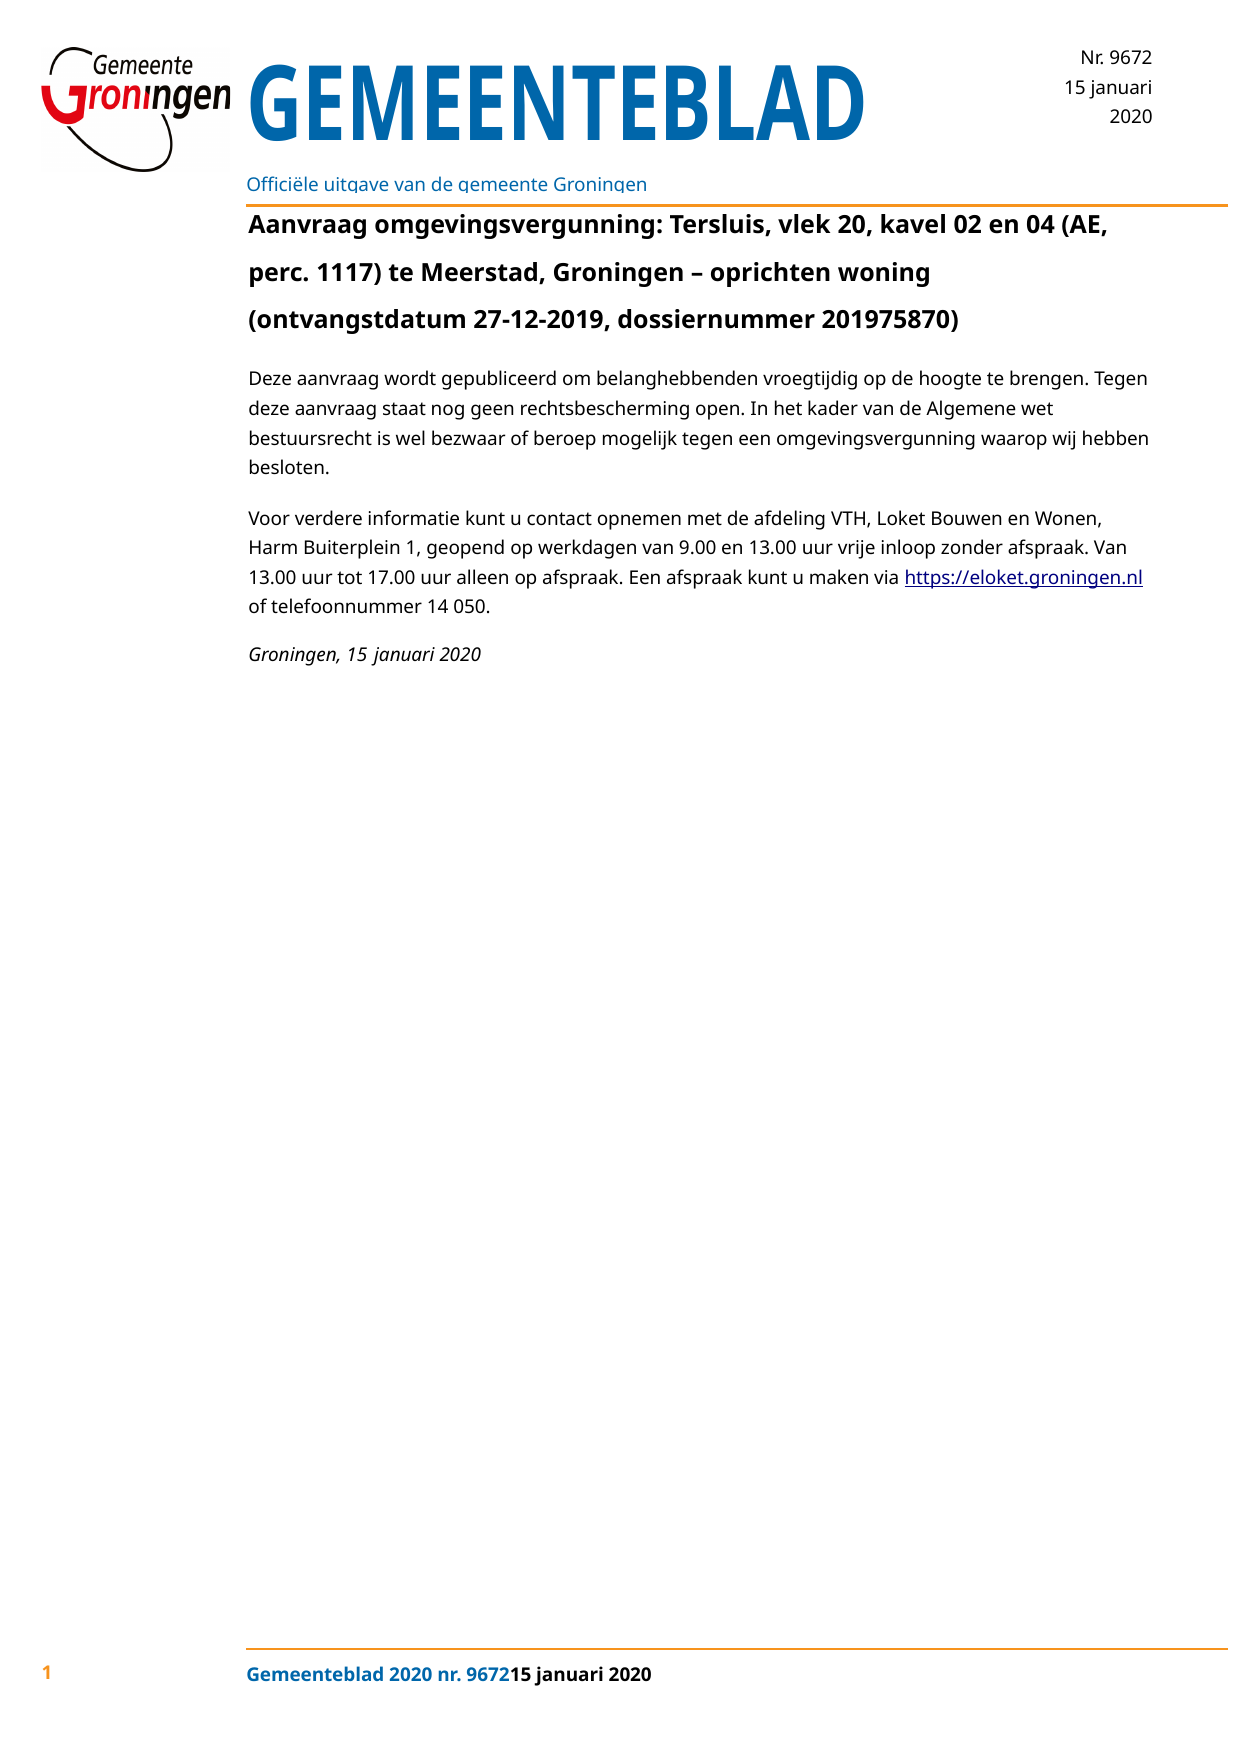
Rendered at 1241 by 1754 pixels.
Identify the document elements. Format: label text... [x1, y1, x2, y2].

text Aanvraag omgevingsvergunning: Tersluis, vlek 20, kavel 02 en 04 (AE, perc. 1117) te Meerstad, Groningen – oprichten woning (ontvangstdatum 27-12-2019, dossiernummer 201975870) [248, 207, 1152, 336]
picture [41, 47, 231, 172]
text Deze aanvraag wordt gepubliceerd om belanghebbenden vroegtijdig op de hoogte te brengen. Tegen deze aanvraag staat nog geen rechtsbescherming open. In het kader van de Algemene wet bestuursrecht is wel bezwaar of beroep mogelijk tegen een omgevingsvergunning waarop wij hebben besloten. [248, 366, 1152, 480]
text Groningen, 15 januari 2020 [248, 641, 1152, 667]
text Voor verdere informatie kunt u contact opnemen met de afdeling VTH, Loket Bouwen en Wonen, Harm Buiterplein 1, geopend op werkdagen van 9.00 en 13.00 uur vrije inloop zonder afspraak. Van 13.00 uur tot 17.00 uur alleen op afspraak. Een afspraak kunt u maken via https://eloket.groningen.nl of telefoonnummer 14 050. [248, 505, 1152, 619]
